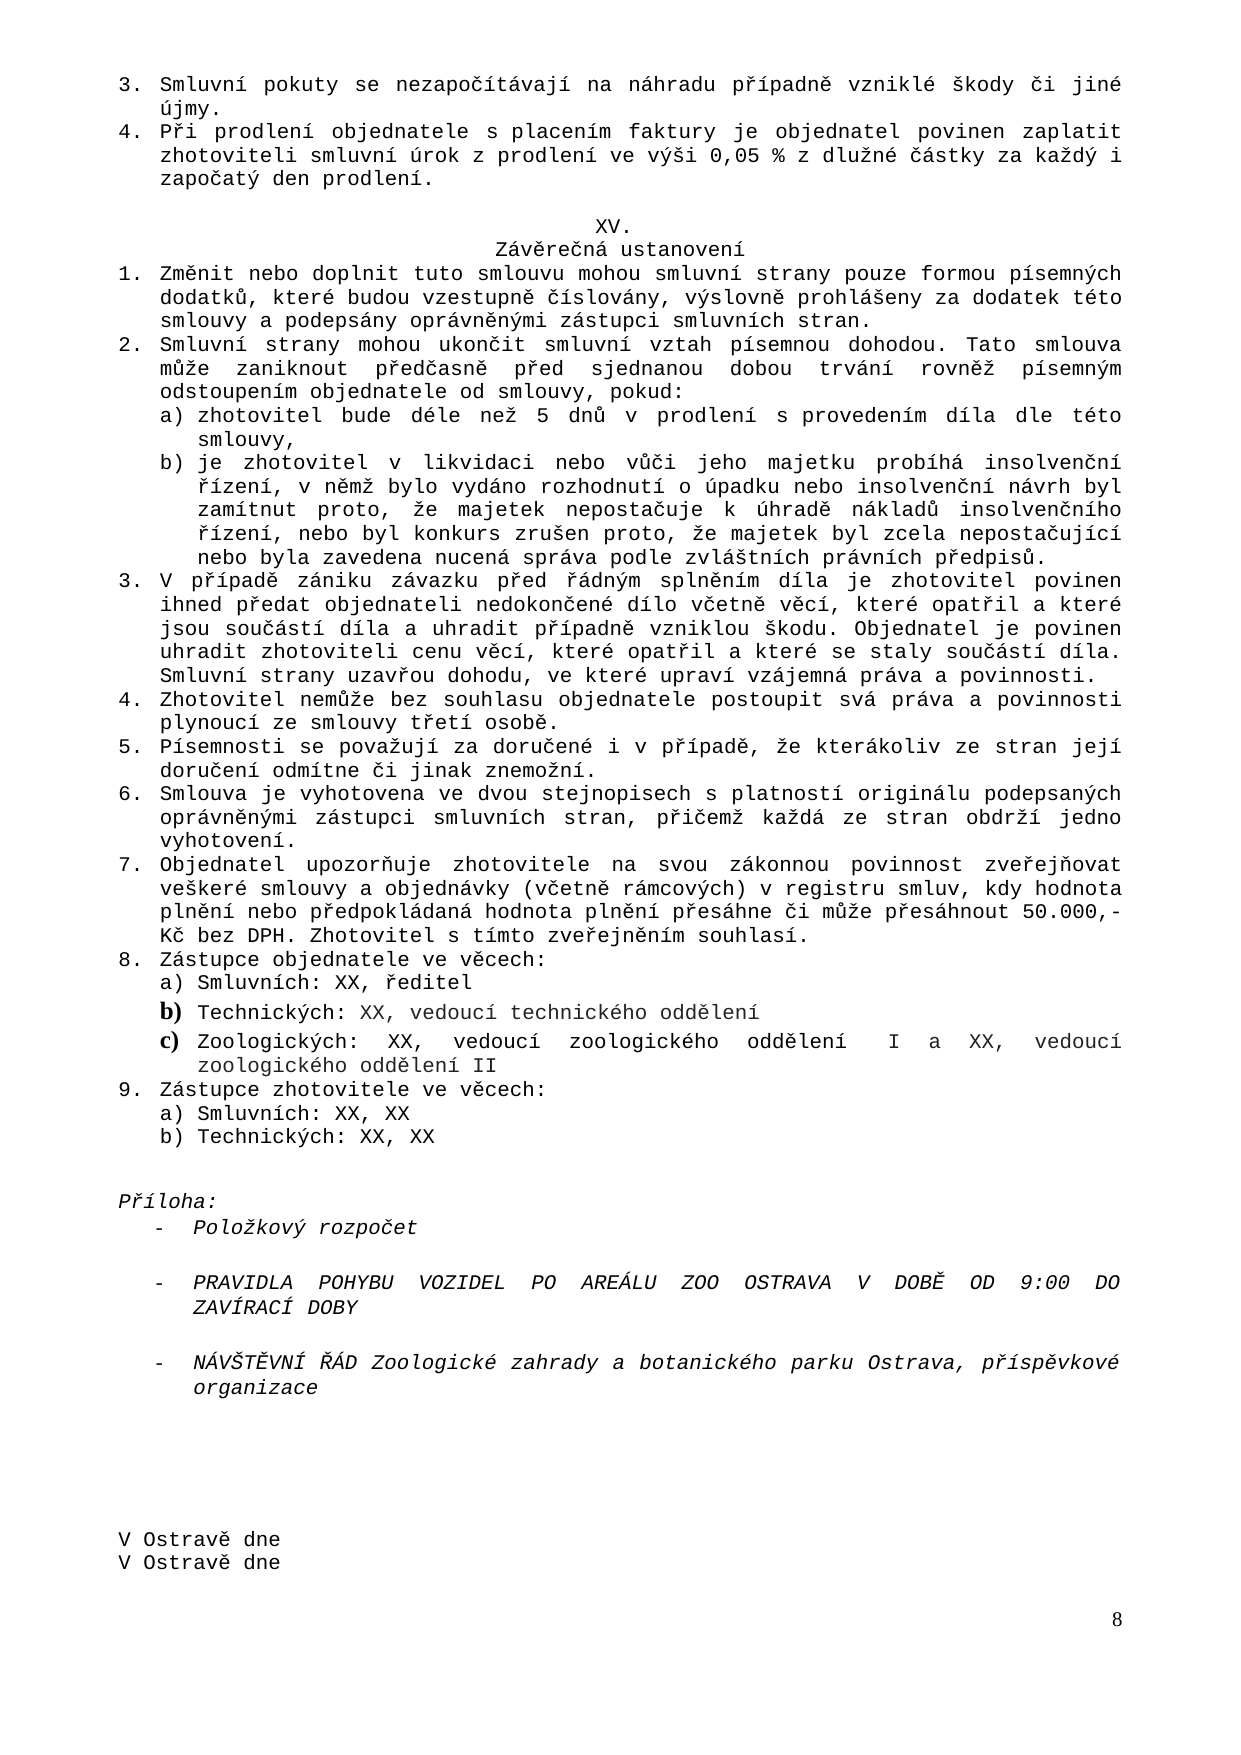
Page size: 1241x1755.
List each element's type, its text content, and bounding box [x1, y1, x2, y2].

list Smlouva je vyhotovena ve dvou stejnopisech s platností originálu podepsaných oprávněnými zástupci smluvních stran, přičemž každá ze stran obdrží jedno vyhotovení. [118, 783, 1122, 854]
list V případě zániku závazku před řádným splněním díla je zhotovitel povinen ihned předat objednateli nedokončené dílo včetně věcí, které opatřil a které jsou součástí díla a uhradit případně vzniklou škodu. Objednatel je povinen uhradit zhotoviteli cenu věcí, které opatřil a které se staly součástí díla. Smluvní strany uzavřou dohodu, ve které upraví vzájemná práva a povinnosti. [118, 570, 1122, 689]
list Při prodlení objednatele s placením faktury je objednatel povinen zaplatit zhotoviteli smluvní úrok z prodlení ve výši 0,05 % z dlužné částky za každý i započatý den prodlení. [118, 121, 1122, 192]
list Smluvní pokuty se nezapočítávají na náhradu případně vzniklé škody či jiné újmy. [118, 74, 1122, 121]
list Smluvní strany mohou ukončit smluvní vztah písemnou dohodou. Tato smlouva může zaniknout předčasně před sjednanou dobou trvání rovněž písemným odstoupením objednatele od smlouvy, pokud: [118, 334, 1122, 405]
list Zoologických: XX, vedoucí zoologického oddělení I a XX, vedoucí zoologického oddělení II [159, 1026, 1122, 1079]
subtitle XV. [118, 216, 1122, 239]
text Příloha: [118, 1191, 1122, 1215]
list PRAVIDLA POHYBU VOZIDEL PO AREÁLU ZOO OSTRAVA V DOBĚ OD 9:00 DO ZAVÍRACÍ DOBY [156, 1270, 1122, 1321]
list Technických: XX, XX [159, 1126, 1122, 1150]
text V Ostravě dne V Ostravě dne [118, 1528, 1122, 1576]
list Smluvních: XX, ředitel [159, 972, 1122, 996]
list Objednatel upozorňuje zhotovitele na svou zákonnou povinnost zveřejňovat veškeré smlouvy a objednávky (včetně rámcových) v registru smluv, kdy hodnota plnění nebo předpokládaná hodnota plnění přesáhne či může přesáhnout 50.000,-Kč bez DPH. Zhotovitel s tímto zveřejněním souhlasí. [118, 854, 1122, 949]
list zhotovitel bude déle než 5 dnů v prodlení s provedením díla dle této smlouvy, [159, 405, 1122, 452]
subtitle Závěrečná ustanovení [118, 239, 1122, 263]
list Změnit nebo doplnit tuto smlouvu mohou smluvní strany pouze formou písemných dodatků, které budou vzestupně číslovány, výslovně prohlášeny za dodatek této smlouvy a podepsány oprávněnými zástupci smluvních stran. [118, 263, 1122, 334]
list Technických: XX, vedoucí technického oddělení [159, 996, 1122, 1026]
list Písemnosti se považují za doručené i v případě, že kterákoliv ze stran její doručení odmítne či jinak znemožní. [118, 736, 1122, 783]
list Zhotovitel nemůže bez souhlasu objednatele postoupit svá práva a povinnosti plynoucí ze smlouvy třetí osobě. [118, 689, 1122, 736]
list NÁVŠTĚVNÍ ŘÁD Zoologické zahrady a botanického parku Ostrava, příspěvkové organizace [156, 1350, 1122, 1401]
list Smluvních: XX, XX [159, 1102, 1122, 1126]
list Zástupce zhotovitele ve věcech: [118, 1079, 1122, 1102]
list Položkový rozpočet [156, 1215, 1122, 1241]
list Zástupce objednatele ve věcech: [118, 949, 1122, 972]
list je zhotovitel v likvidaci nebo vůči jeho majetku probíhá insolvenční řízení, v němž bylo vydáno rozhodnutí o úpadku nebo insolvenční návrh byl zamítnut proto, že majetek nepostačuje k úhradě nákladů insolvenčního řízení, nebo byl konkurs zrušen proto, že majetek byl zcela nepostačující nebo byla zavedena nucená správa podle zvláštních právních předpisů. [159, 452, 1122, 570]
